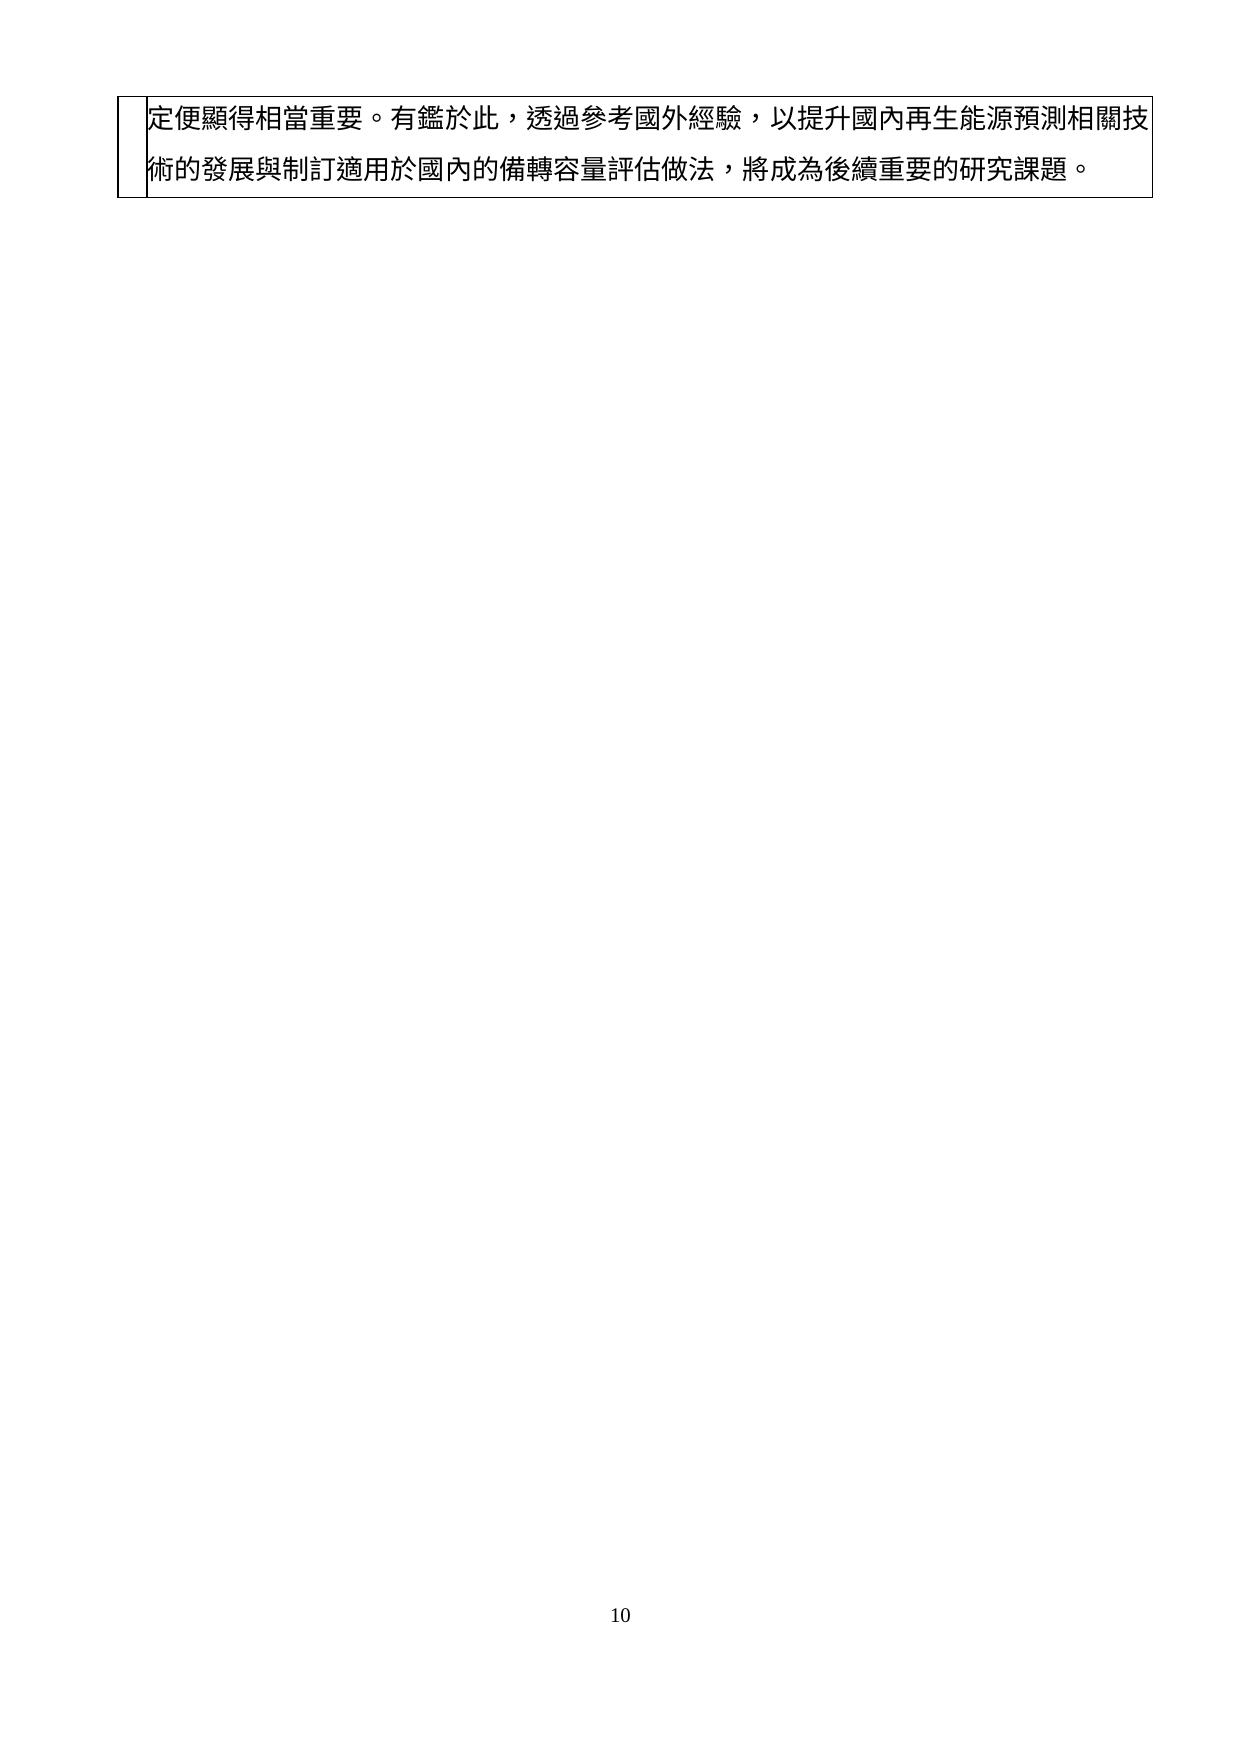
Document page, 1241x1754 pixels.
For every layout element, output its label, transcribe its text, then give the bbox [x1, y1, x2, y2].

table_cell [119, 97, 146, 197]
table_cell 定便顯得相當重要。有鑑於此，透過參考國外經驗，以提升國內再生能源預測相關技術的發展與制訂適用於國內的備轉容量評估做法，將成為後續重要的研究課題。 [148, 97, 1152, 197]
